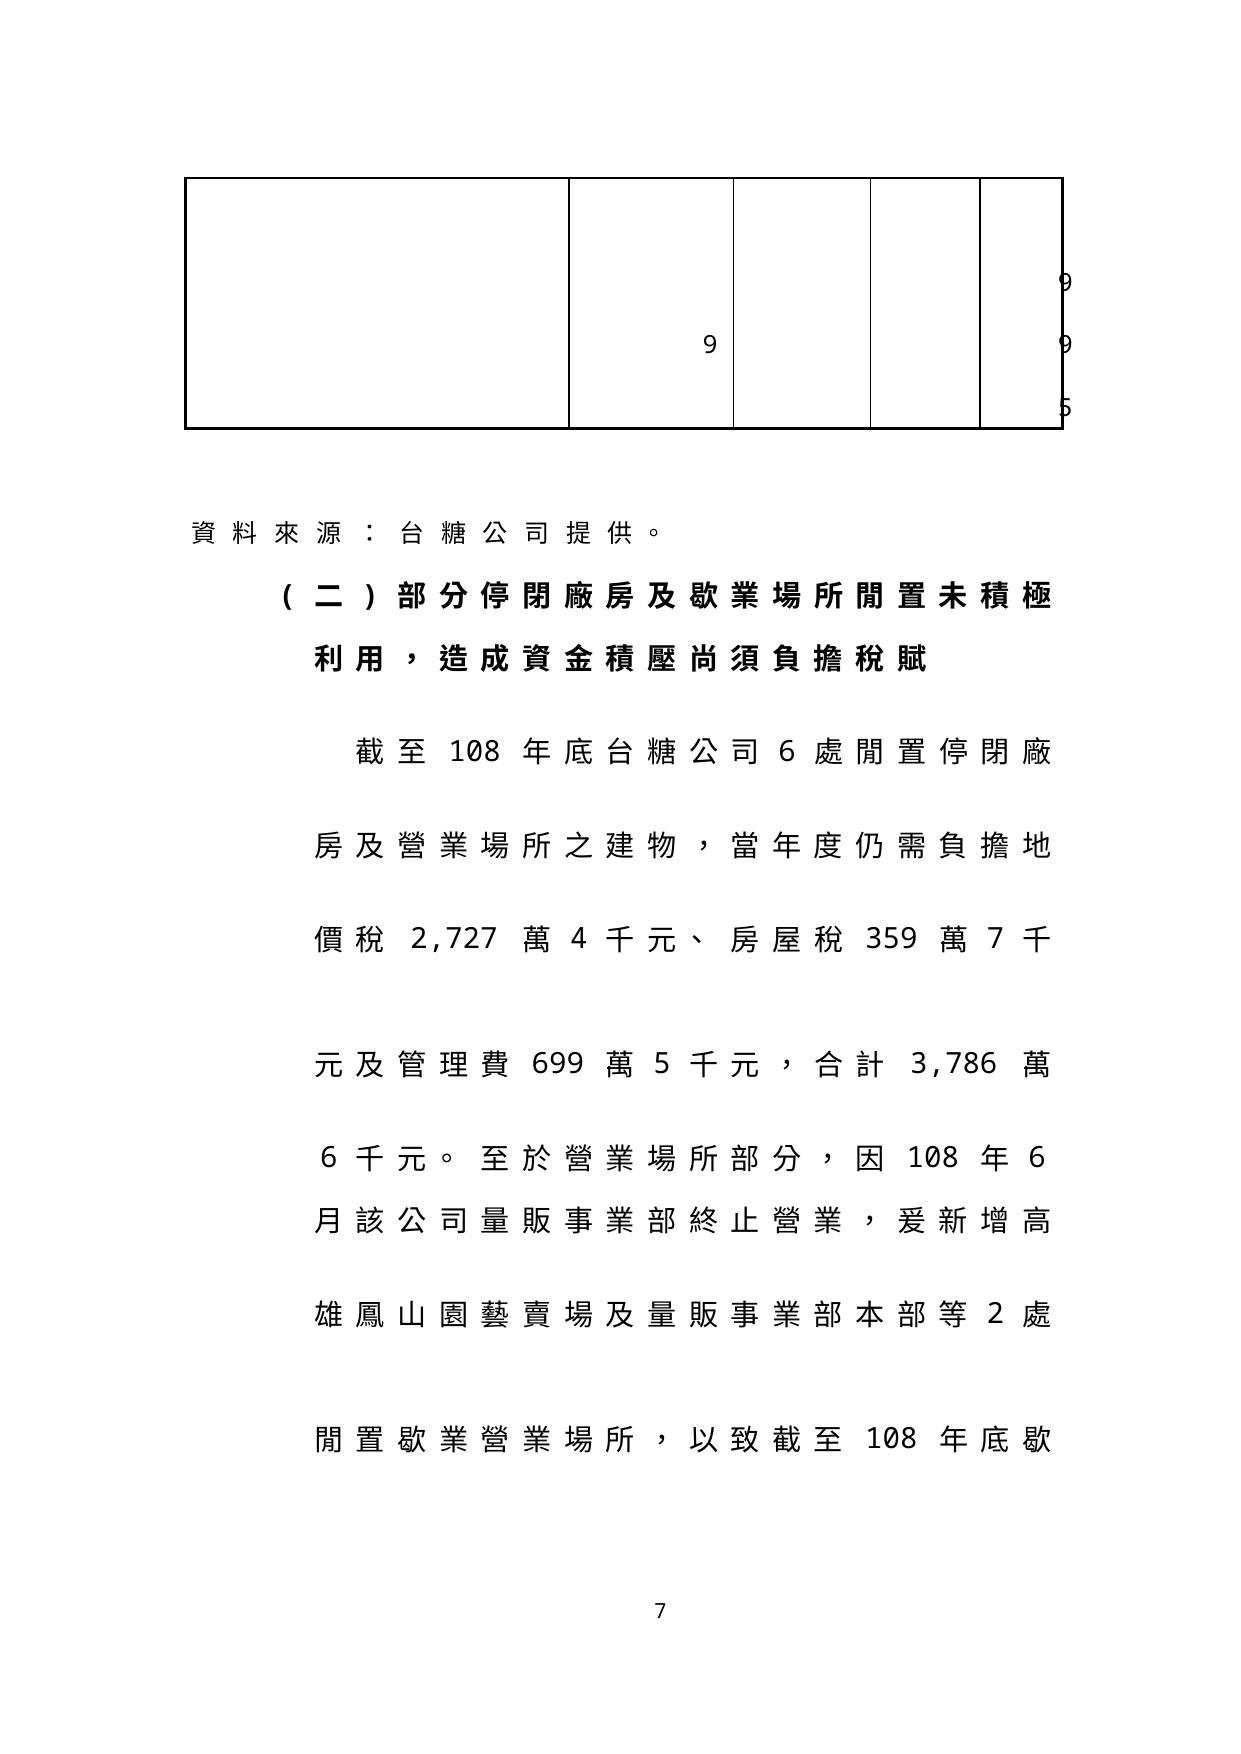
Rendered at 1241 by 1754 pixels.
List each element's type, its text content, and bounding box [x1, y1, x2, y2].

table_cell 9 [570, 179, 733, 427]
table_cell [734, 179, 870, 427]
table_cell [187, 179, 568, 427]
text 資料來源：台糖公司提供。 [183, 490, 1117, 552]
text 截至108年底台糖公司6處閒置停閉廠房及營業場所之建物，當年度仍需負擔地價稅2,727萬4千元、房屋稅359萬7千元及管理費699萬5千元，合計3,786萬6千元。至於營業場所部分，因108年6月該公司量販事業部終止營業，爰新增高雄鳳山園藝賣場及量販事業部本部等2處閒置歇業營業場所，以致截至108年底歇 [271, 677, 1058, 1490]
text (二)部分停閉廠房及歇業場所閒置未積極利用，造成資金積壓尚須負擔稅賦 [242, 552, 1058, 677]
table_cell 6,995 [981, 179, 1061, 427]
table_cell [871, 179, 979, 427]
